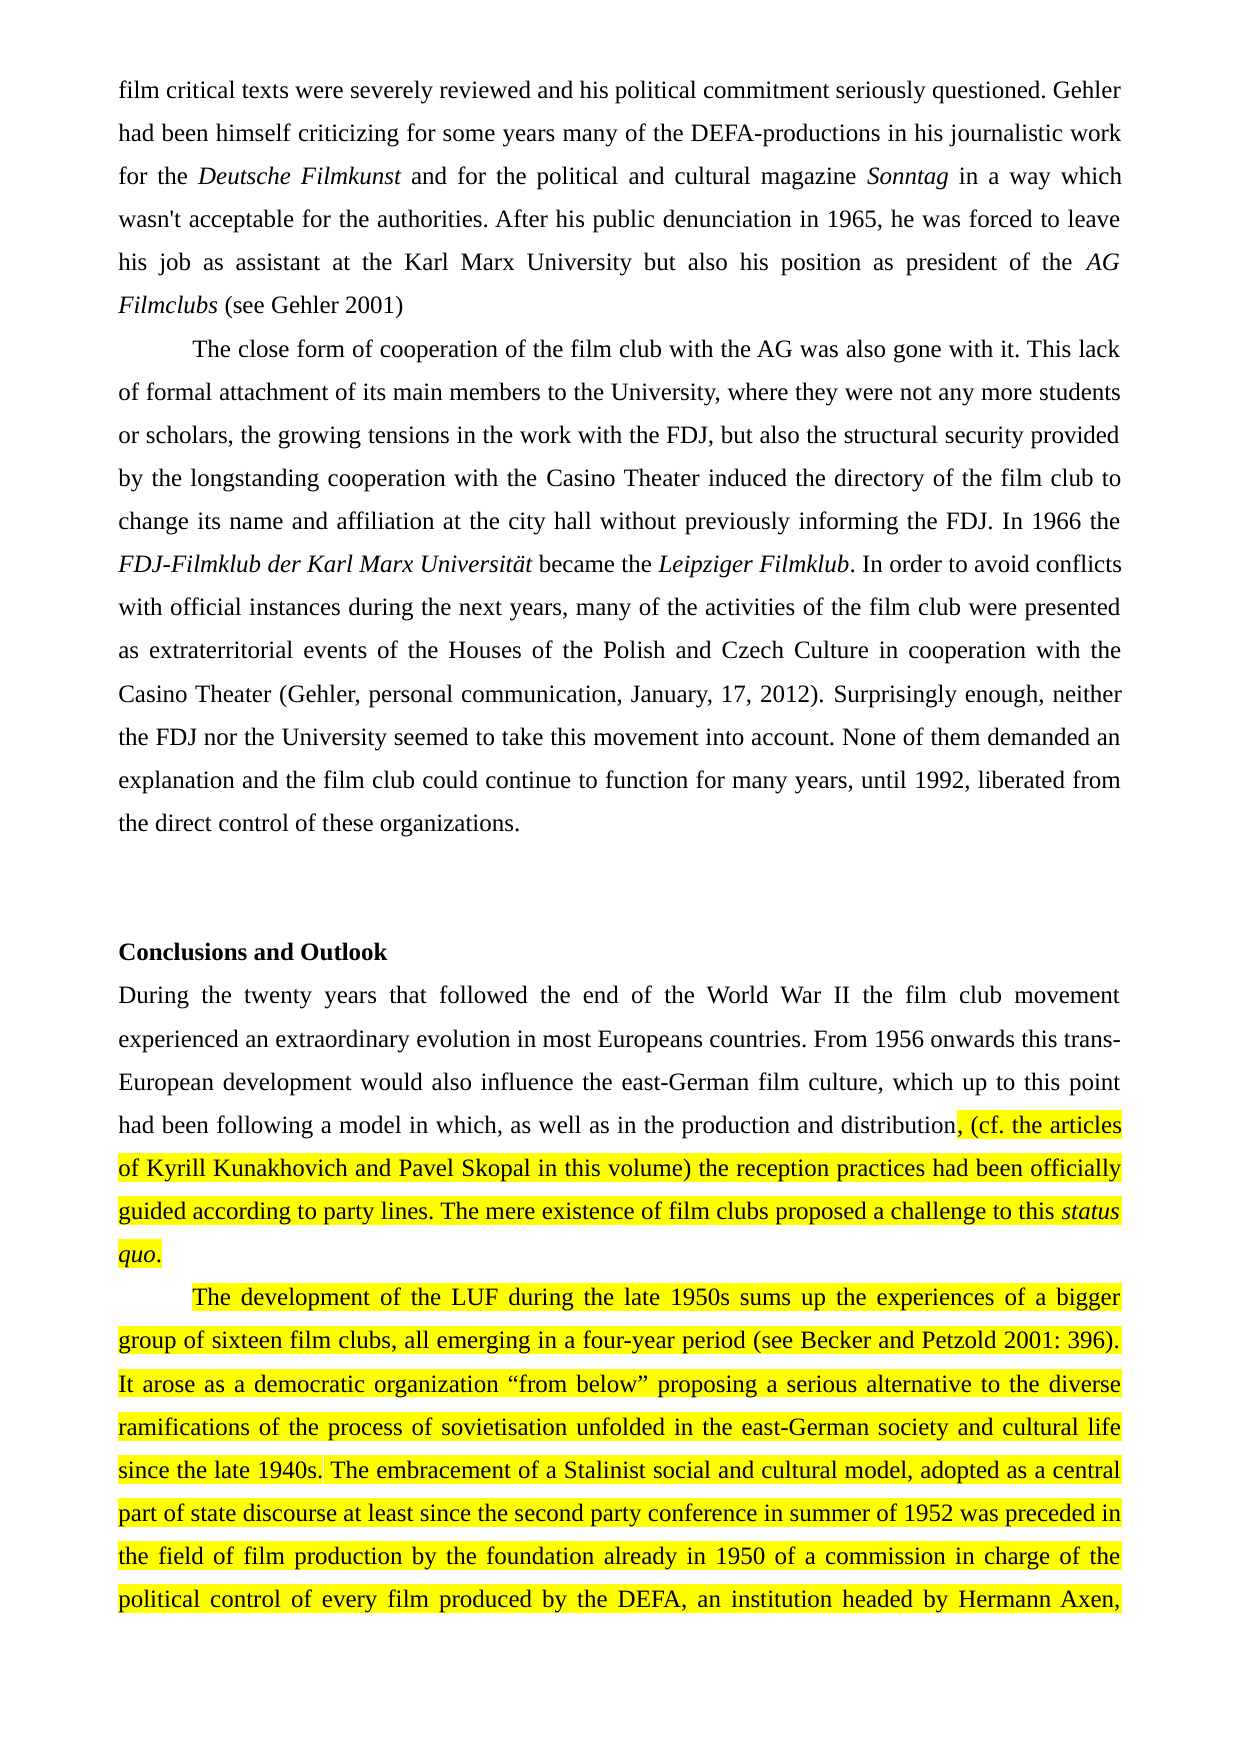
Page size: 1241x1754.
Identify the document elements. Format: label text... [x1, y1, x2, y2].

text The development of the LUF during the late 1950s sums up the experiences of a bigger group of sixteen film clubs, all emerging in a four-year period (see Becker and Petzold 2001: 396). It arose as a democratic organization “from below” proposing a serious alternative to the diverse ramifications of the process of sovietisation unfolded in the east-German society and cultural life since the late 1940s. The embracement of a Stalinist social and cultural model, adopted as a central part of state discourse at least since the second party conference in summer of 1952 was preceded in the field of film production by the foundation already in 1950 of a commission in charge of the political control of every film produced by the DEFA, an institution headed by Hermann Axen, [118, 1282, 1122, 1613]
text Conclusions and Outlook [118, 937, 1122, 966]
text film critical texts were severely reviewed and his political commitment seriously questioned. Gehler had been himself criticizing for some years many of the DEFA-productions in his journalistic work for the Deutsche Filmkunst and for the political and cultural magazine Sonntag in a way which wasn't acceptable for the authorities. After his public denunciation in 1965, he was forced to leave his job as assistant at the Karl Marx University but also his position as president of the AG Filmclubs (see Gehler 2001) [118, 75, 1122, 319]
text During the twenty years that followed the end of the World War II the film club movement experienced an extraordinary evolution in most Europeans countries. From 1956 onwards this trans-European development would also influence the east-German film culture, which up to this point had been following a model in which, as well as in the production and distribution, (cf. the articles of Kyrill Kunakhovich and Pavel Skopal in this volume) the reception practices had been officially guided according to party lines. The mere existence of film clubs proposed a challenge to this status quo. [118, 981, 1122, 1268]
text The close form of cooperation of the film club with the AG was also gone with it. This lack of formal attachment of its main members to the University, where they were not any more students or scholars, the growing tensions in the work with the FDJ, but also the structural security provided by the longstanding cooperation with the Casino Theater induced the directory of the film club to change its name and affiliation at the city hall without previously informing the FDJ. In 1966 the FDJ-Filmklub der Karl Marx Universität became the Leipziger Filmklub. In order to avoid conflicts with official instances during the next years, many of the activities of the film club were presented as extraterritorial events of the Houses of the Polish and Czech Culture in cooperation with the Casino Theater (Gehler, personal communication, January, 17, 2012). Surprisingly enough, neither the FDJ nor the University seemed to take this movement into account. None of them demanded an explanation and the film club could continue to function for many years, until 1992, liberated from the direct control of these organizations. [118, 334, 1122, 837]
